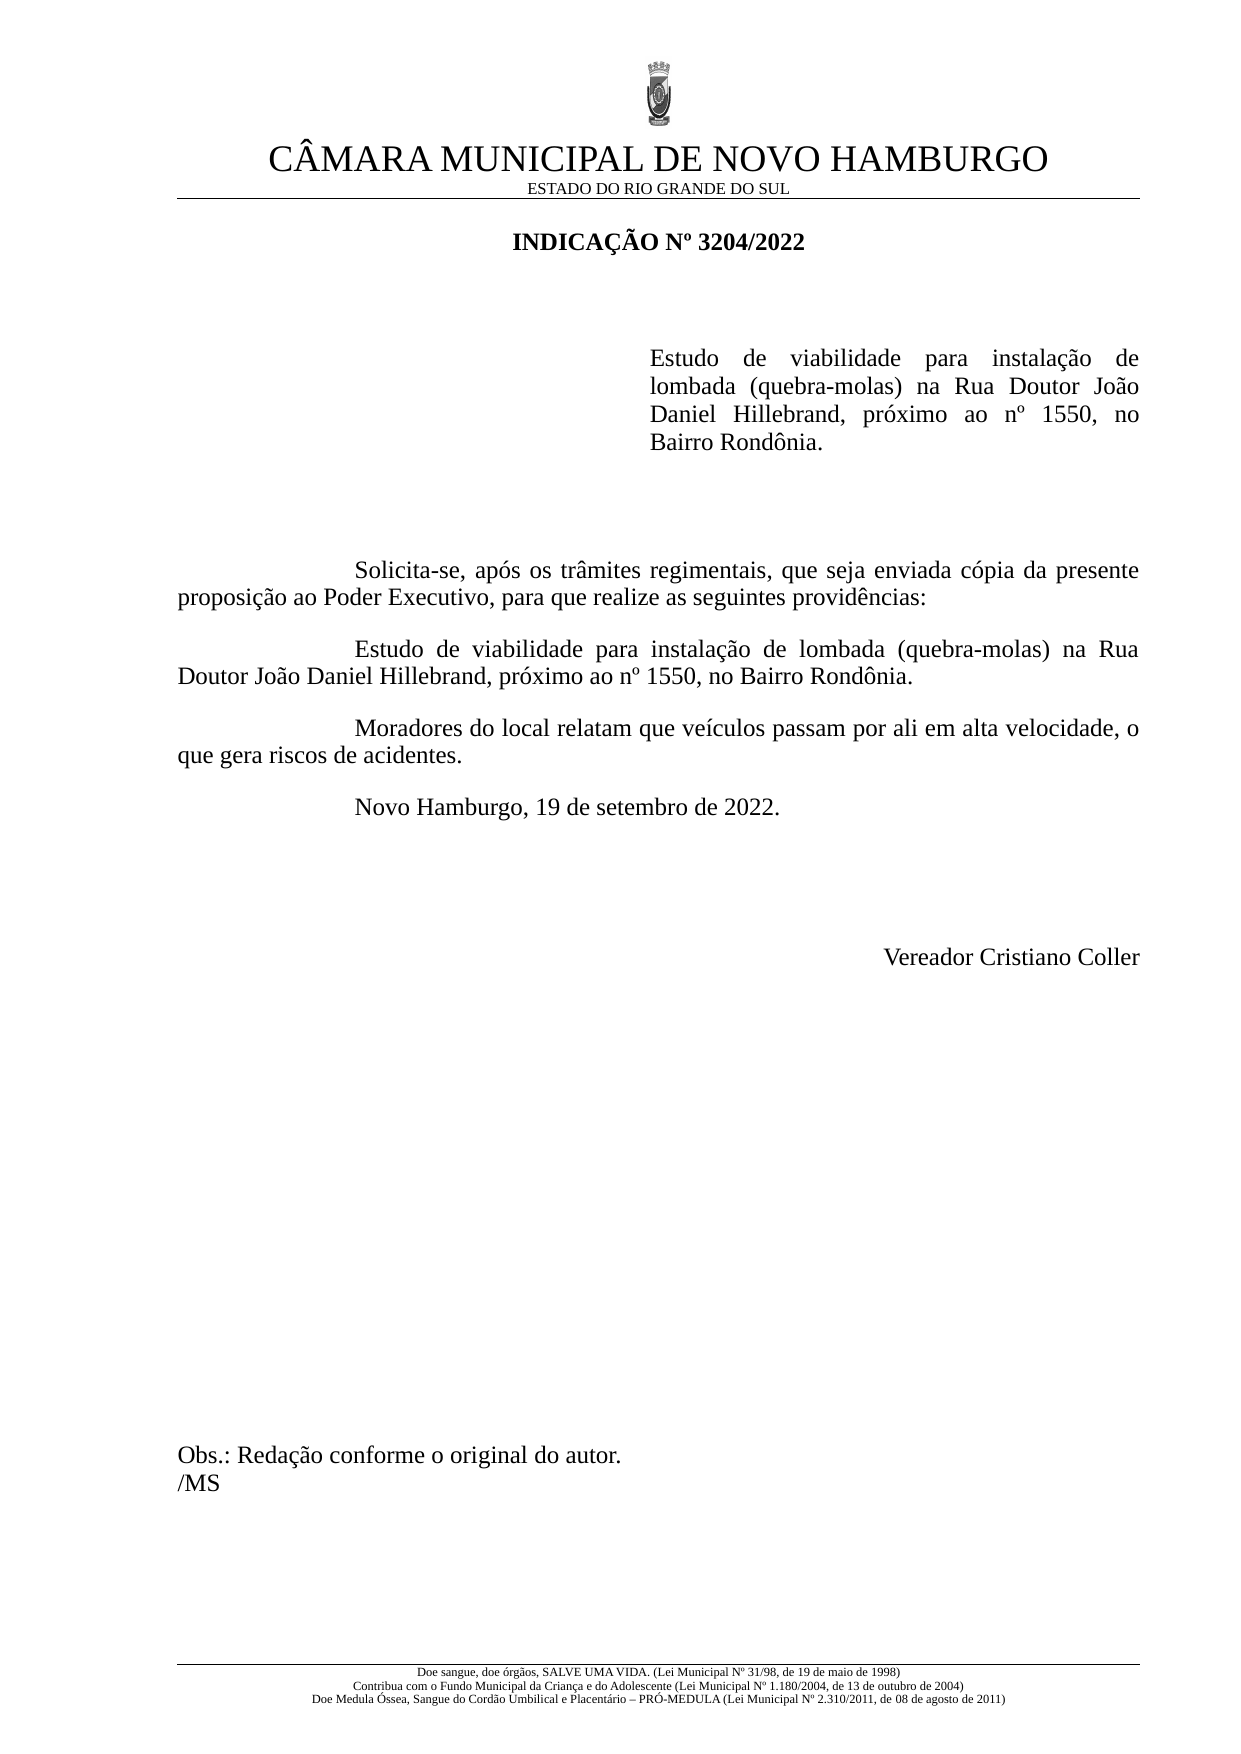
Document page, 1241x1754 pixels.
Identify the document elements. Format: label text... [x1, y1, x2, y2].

text Moradores do local relatam que veículos passam por ali em alta velocidade, o que gera riscos de acidentes. [177, 714, 1140, 769]
text Novo Hamburgo, 19 de setembro de 2022. [177, 793, 1140, 820]
text Estudo de viabilidade para instalação de lombada (quebra-molas) na Rua Doutor João Daniel Hillebrand, próximo ao nº 1550, no Bairro Rondônia. [649, 344, 1140, 455]
text Estudo de viabilidade para instalação de lombada (quebra-molas) na Rua Doutor João Daniel Hillebrand, próximo ao nº 1550, no Bairro Rondônia. [177, 635, 1140, 690]
text INDICAÇÃO Nº 3204/2022 [177, 228, 1140, 256]
text Vereador Cristiano Coller [177, 943, 1140, 971]
text Obs.: Redação conforme o original do autor. [177, 1442, 1140, 1469]
text Solicita-se, após os trâmites regimentais, que seja enviada cópia da presente proposição ao Poder Executivo, para que realize as seguintes providências: [177, 556, 1140, 611]
text /MS [177, 1469, 1140, 1497]
